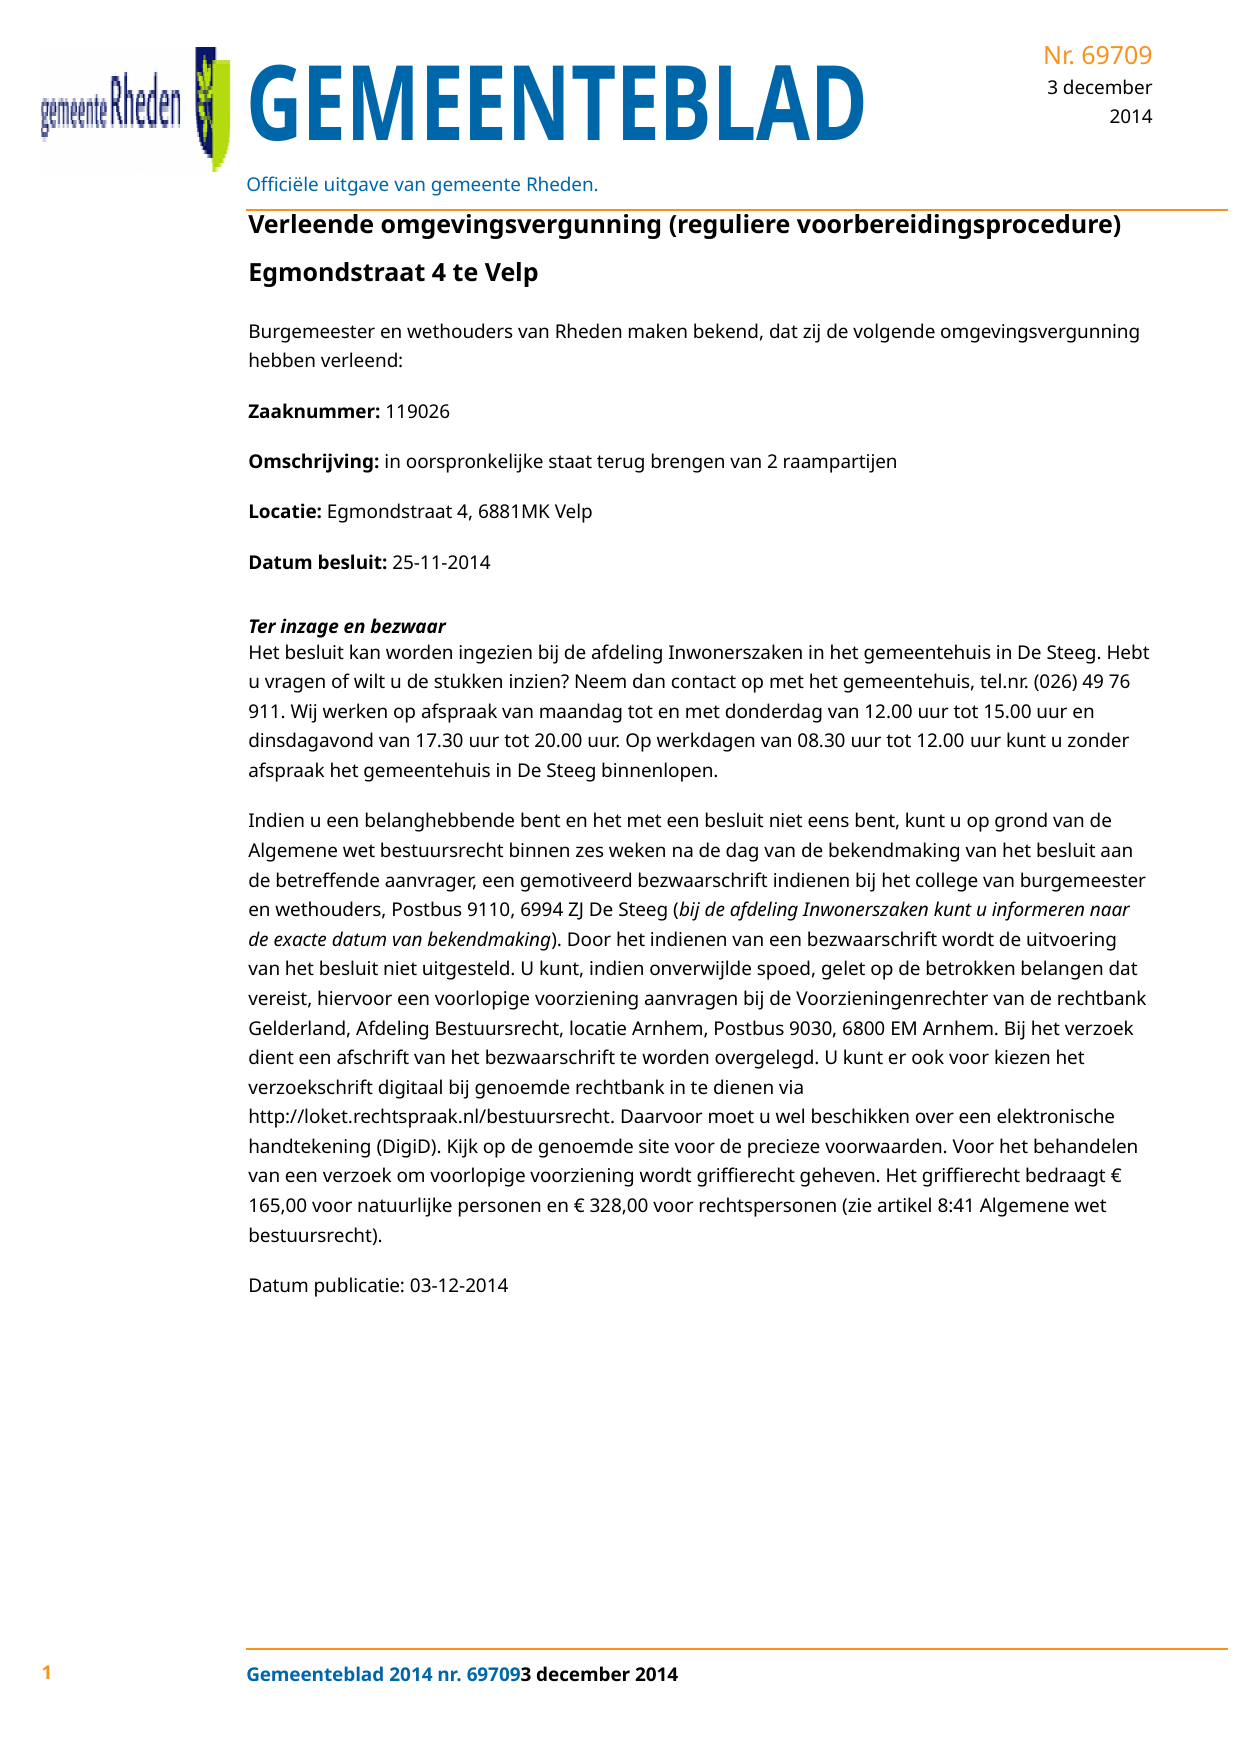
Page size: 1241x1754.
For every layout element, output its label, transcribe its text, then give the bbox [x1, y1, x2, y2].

text Het besluit kan worden ingezien bij de afdeling Inwonerszaken in het gemeentehuis in De Steeg. Hebt u vragen of wilt u de stukken inzien? Neem dan contact op met het gemeentehuis, tel.nr. (026) 49 76 911. Wij werken op afspraak van maandag tot en met donderdag van 12.00 uur tot 15.00 uur en dinsdagavond van 17.30 uur tot 20.00 uur. Op werkdagen van 08.30 uur tot 12.00 uur kunt u zonder afspraak het gemeentehuis in De Steeg binnenlopen. [248, 639, 1152, 783]
text Datum besluit: 25-11-2014 [248, 549, 1152, 575]
text Verleende omgevingsvergunning (reguliere voorbereidingsprocedure) Egmondstraat 4 te Velp [248, 211, 1152, 288]
text Zaaknummer: 119026 [248, 398, 1152, 424]
text Burgemeester en wethouders van Rheden maken bekend, dat zij de volgende omgevingsvergunning hebben verleend: [248, 318, 1152, 373]
picture [41, 47, 231, 172]
text Ter inzage en bezwaar [248, 613, 1152, 639]
text Datum publicatie: 03-12-2014 [248, 1272, 1152, 1298]
text Locatie: Egmondstraat 4, 6881MK Velp [248, 499, 1152, 524]
text Indien u een belanghebbende bent en het met een besluit niet eens bent, kunt u op grond van de Algemene wet bestuursrecht binnen zes weken na de dag van de bekendmaking van het besluit aan de betreffende aanvrager, een gemotiveerd bezwaarschrift indienen bij het college van burgemeester en wethouders, Postbus 9110, 6994 ZJ De Steeg (bij de afdeling Inwonerszaken kunt u informeren naar de exacte datum van bekendmaking). Door het indienen van een bezwaarschrift wordt de uitvoering van het besluit niet uitgesteld. U kunt, indien onverwijlde spoed, gelet op de betrokken belangen dat vereist, hiervoor een voorlopige voorziening aanvragen bij de Voorzieningenrechter van de rechtbank Gelderland, Afdeling Bestuursrecht, locatie Arnhem, Postbus 9030, 6800 EM Arnhem. Bij het verzoek dient een afschrift van het bezwaarschrift te worden overgelegd. U kunt er ook voor kiezen het verzoekschrift digitaal bij genoemde rechtbank in te dienen via http://loket.rechtspraak.nl/bestuursrecht. Daarvoor moet u wel beschikken over een elektronische handtekening (DigiD). Kijk op de genoemde site voor de precieze voorwaarden. Voor het behandelen van een verzoek om voorlopige voorziening wordt griffierecht geheven. Het griffierecht bedraagt € 165,00 voor natuurlijke personen en € 328,00 voor rechtspersonen (zie artikel 8:41 Algemene wet bestuursrecht). [248, 808, 1152, 1247]
text Omschrijving: in oorspronkelijke staat terug brengen van 2 raampartijen [248, 448, 1152, 474]
